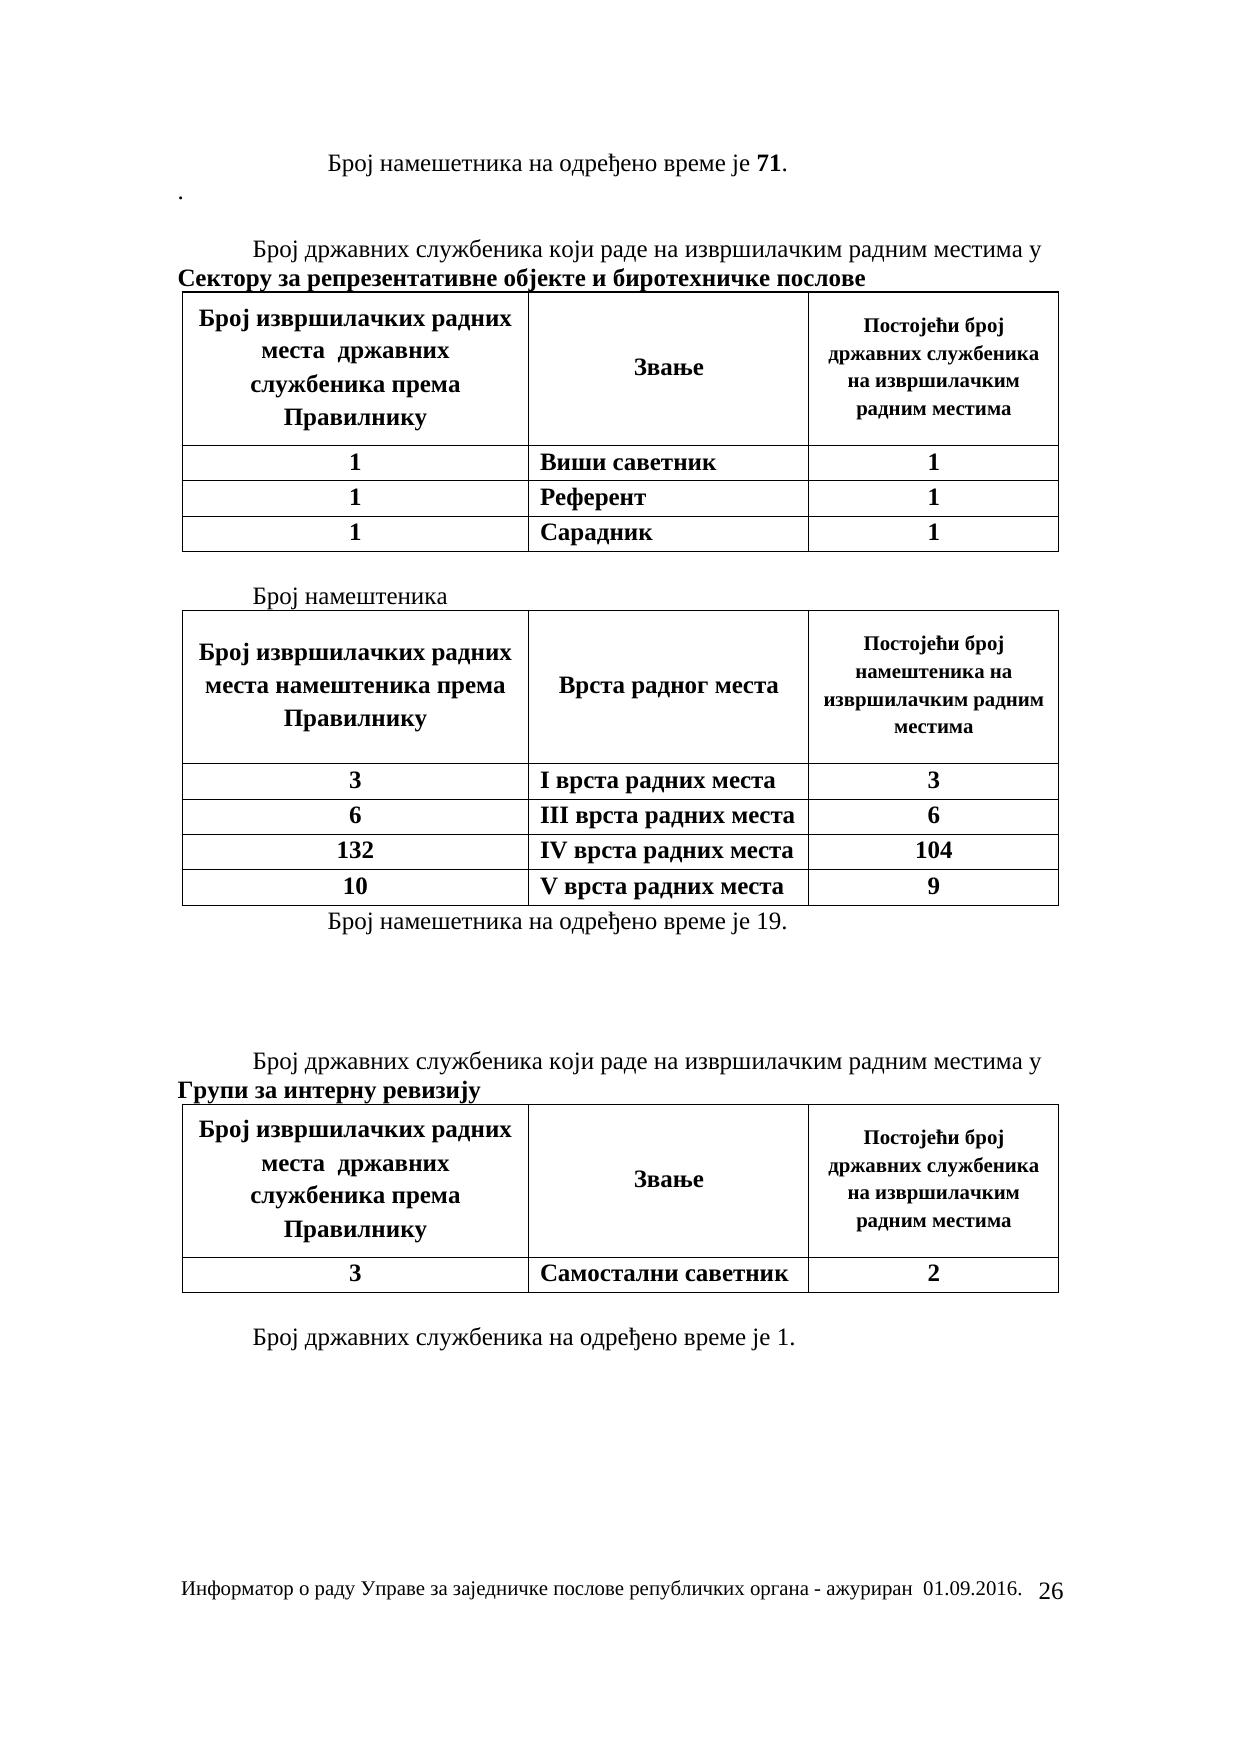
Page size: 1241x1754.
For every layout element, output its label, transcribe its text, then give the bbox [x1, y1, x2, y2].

table_header Врста радног места [529, 611, 808, 763]
table_cell 9 [809, 870, 1058, 905]
table_header Звање [529, 1105, 808, 1257]
table_cell 2 [809, 1258, 1058, 1292]
table_cell 104 [809, 835, 1058, 869]
text Број државних службеника који раде на извршилачким радним местима у [177, 234, 1063, 263]
text Групи за интерну ревизију [177, 1075, 1063, 1103]
table_cell 6 [809, 800, 1058, 834]
text Број намештеника [177, 581, 1063, 610]
table_cell 10 [183, 870, 528, 905]
text Број државних службеника који раде на извршилачким радним местима у [177, 1046, 1063, 1075]
text Број намешетника на одређено време је 71. [177, 148, 1063, 176]
table_cell III врста радних места [529, 800, 808, 834]
table_header Постојећи број државних службеника на извршилачким радним местима [809, 1105, 1058, 1257]
table_cell I врста радних места [529, 764, 808, 798]
table_cell Самостални саветник [529, 1258, 808, 1292]
table_cell 1 [183, 446, 528, 480]
table_header Постојећи број намештеника на извршилачким радним местима [809, 611, 1058, 763]
table_header Број извршилачких радних места државних службеника према Правилнику [183, 1105, 528, 1257]
table_cell 3 [183, 1258, 528, 1292]
table_cell 1 [183, 517, 528, 551]
table_header Постојећи број државних службеника на извршилачким радним местима [809, 293, 1058, 445]
text Број државних службеника на одређено време је 1. [177, 1322, 1063, 1351]
table_cell 6 [183, 800, 528, 834]
table_cell 3 [183, 764, 528, 798]
table_cell 3 [809, 764, 1058, 798]
table_cell Референт [529, 481, 808, 516]
table_cell V врста радних места [529, 870, 808, 905]
table_cell Виши саветник [529, 446, 808, 480]
table_header Број извршилачких радних места државних службеника према Правилнику [183, 293, 528, 445]
table_cell Сарадник [529, 517, 808, 551]
table_cell 1 [809, 481, 1058, 516]
table_cell IV врста радних места [529, 835, 808, 869]
text . [177, 176, 1063, 205]
table_cell 1 [183, 481, 528, 516]
text Сектору за репрезентативне објекте и биротехничке послове [177, 263, 1063, 291]
table_header Звање [529, 293, 808, 445]
table_cell 132 [183, 835, 528, 869]
table_header Број извршилачких радних места намештеника према Правилнику [183, 611, 528, 763]
table_cell 1 [809, 446, 1058, 480]
text Број намешетника на одређено време је 19. [177, 906, 1063, 934]
table_cell 1 [809, 517, 1058, 551]
